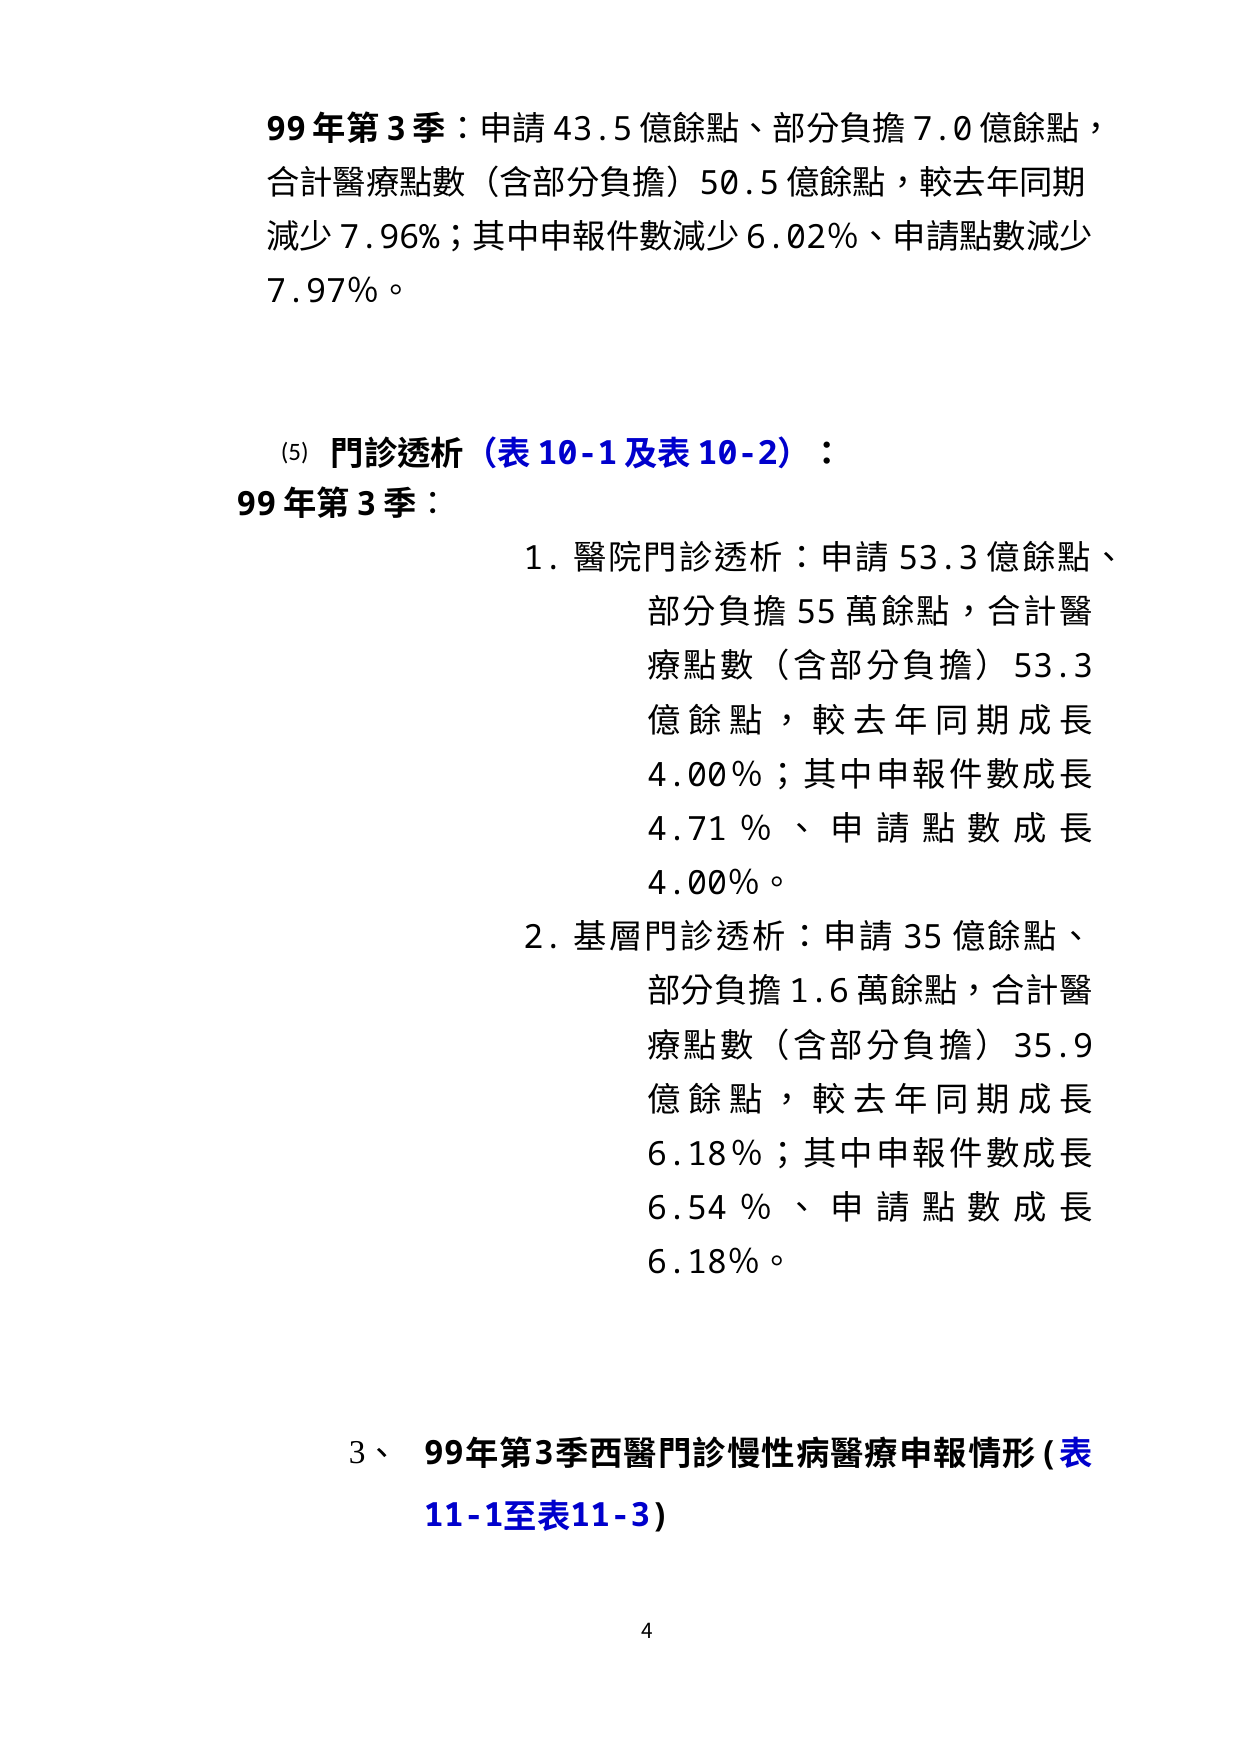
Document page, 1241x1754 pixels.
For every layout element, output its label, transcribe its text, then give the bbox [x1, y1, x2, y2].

list 99年第3季西醫門診慢性病醫療申報情形(表11-1至表11-3) [348, 1409, 1093, 1534]
text 99年第3季： [236, 472, 1093, 526]
list 基層門診透析：申請35億餘點、部分負擔1.6萬餘點，合計醫療點數（含部分負擔）35.9億餘點，較去年同期成長6.18％；其中申報件數成長6.54％、申請點數成長6.18％。 [523, 905, 1093, 1284]
list 門診透析（表10-1及表10-2）： [281, 409, 1093, 472]
list 醫院門診透析：申請53.3億餘點、部分負擔55萬餘點，合計醫療點數（含部分負擔）53.3億餘點，較去年同期成長4.00％；其中申報件數成長4.71％、申請點數成長4.00％。 [523, 526, 1093, 905]
text 99年第3季：申請43.5億餘點、部分負擔7.0億餘點，合計醫療點數（含部分負擔）50.5億餘點，較去年同期減少7.96%；其中申報件數減少6.02％、申請點數減少7.97％。 [266, 97, 1093, 314]
